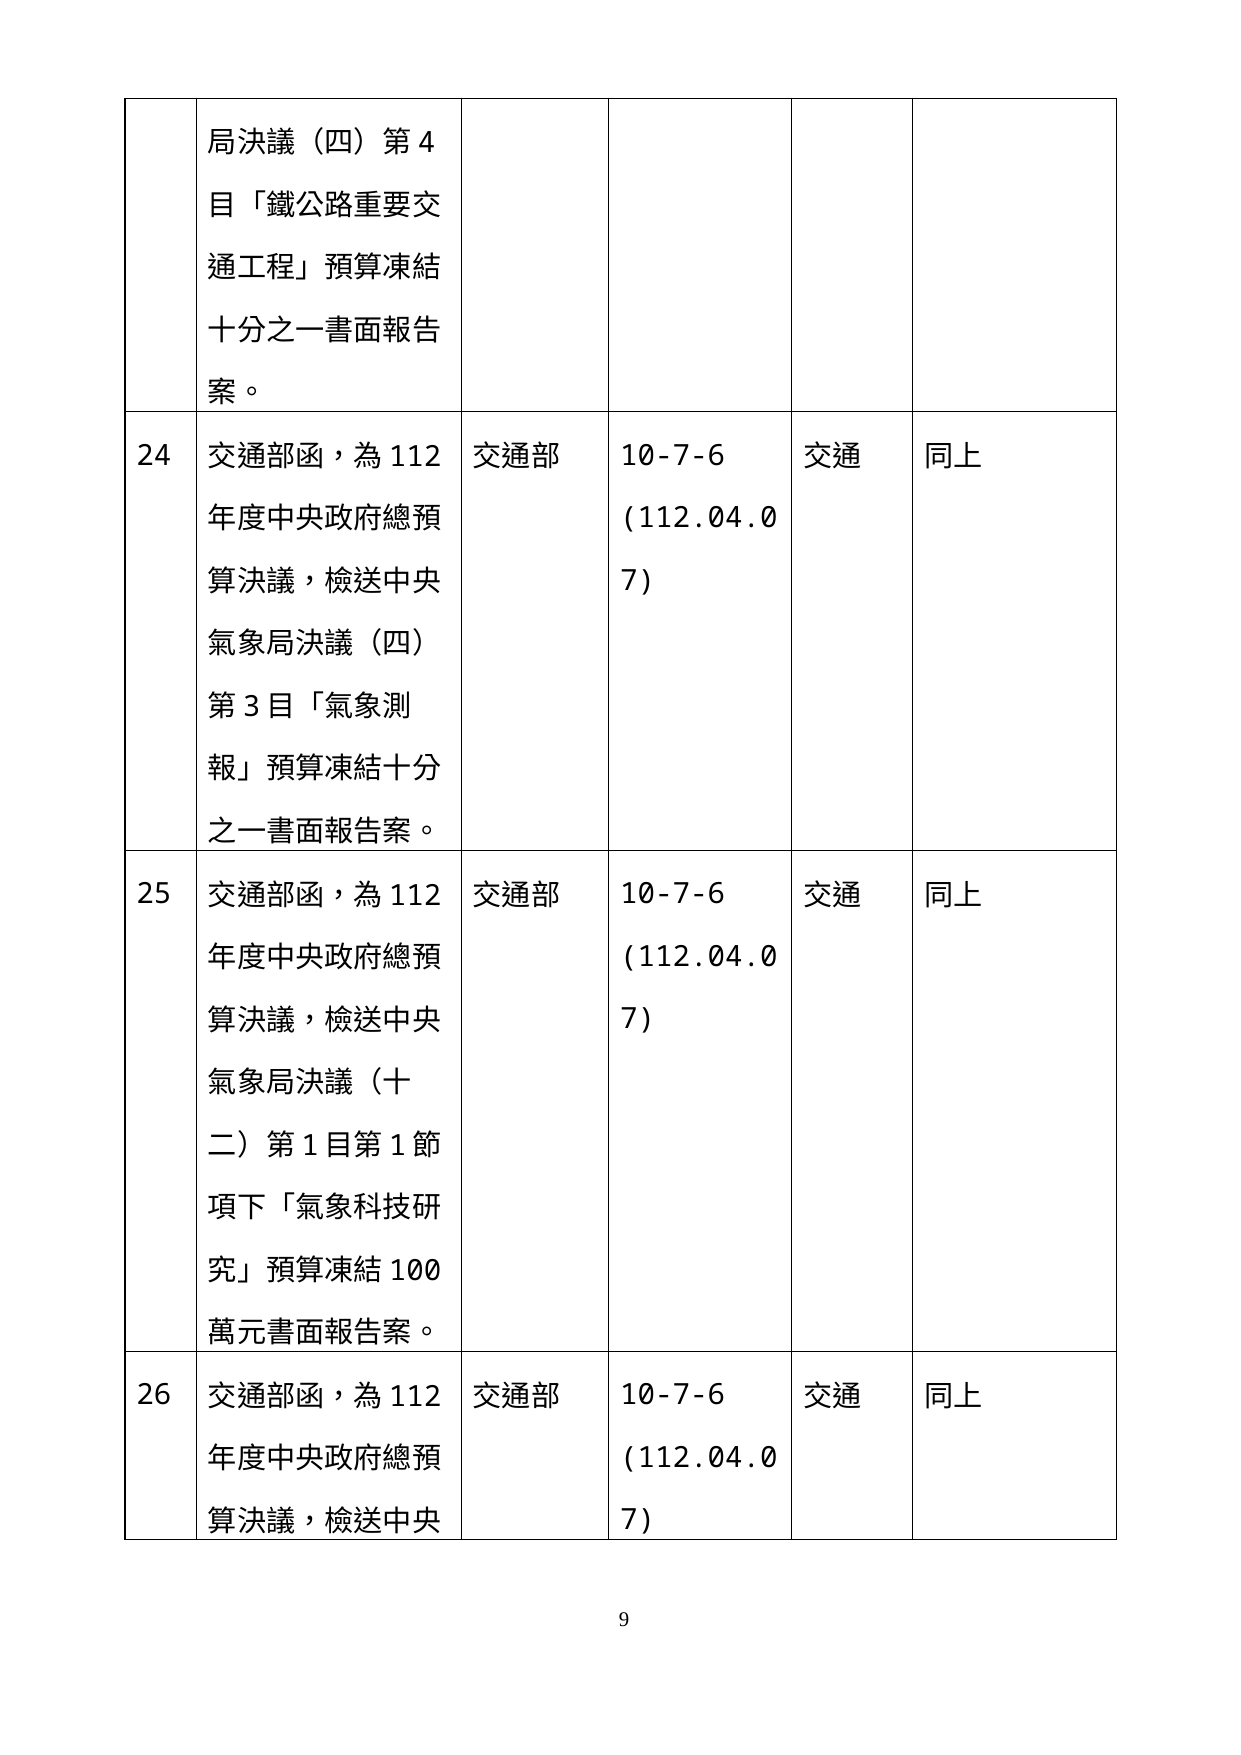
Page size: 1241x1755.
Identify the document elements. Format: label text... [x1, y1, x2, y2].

table_cell [913, 99, 1116, 411]
table_cell [126, 412, 196, 849]
table_cell 10-7-6 (112.04.07) [609, 851, 791, 1351]
table_cell [126, 1352, 196, 1539]
table_cell [462, 99, 608, 411]
table_cell 交通部 [462, 412, 608, 849]
table_cell 局決議（四）第4目「鐵公路重要交通工程」預算凍結十分之一書面報告案。 [197, 99, 461, 411]
table_cell 同上 [913, 412, 1116, 849]
table_cell 10-7-6 (112.04.07) [609, 1352, 791, 1539]
table_cell 同上 [913, 1352, 1116, 1539]
table_cell [609, 99, 791, 411]
table_cell 交通 [792, 851, 912, 1351]
table_cell 交通部函，為112年度中央政府總預算決議，檢送中央 [197, 1352, 461, 1539]
table_cell 交通部 [462, 1352, 608, 1539]
table_cell 交通部函，為112年度中央政府總預算決議，檢送中央氣象局決議（四）第3目「氣象測報」預算凍結十分之一書面報告案。 [197, 412, 461, 849]
table_cell 交通 [792, 1352, 912, 1539]
table_cell [792, 99, 912, 411]
table_cell 交通部函，為112年度中央政府總預算決議，檢送中央氣象局決議（十二）第1目第1節項下「氣象科技研究」預算凍結100萬元書面報告案。 [197, 851, 461, 1351]
table_cell 交通部 [462, 851, 608, 1351]
table_cell 交通 [792, 412, 912, 849]
table_cell 10-7-6 (112.04.07) [609, 412, 791, 849]
table_cell [126, 851, 196, 1351]
table_cell [126, 99, 196, 411]
table_cell 同上 [913, 851, 1116, 1351]
